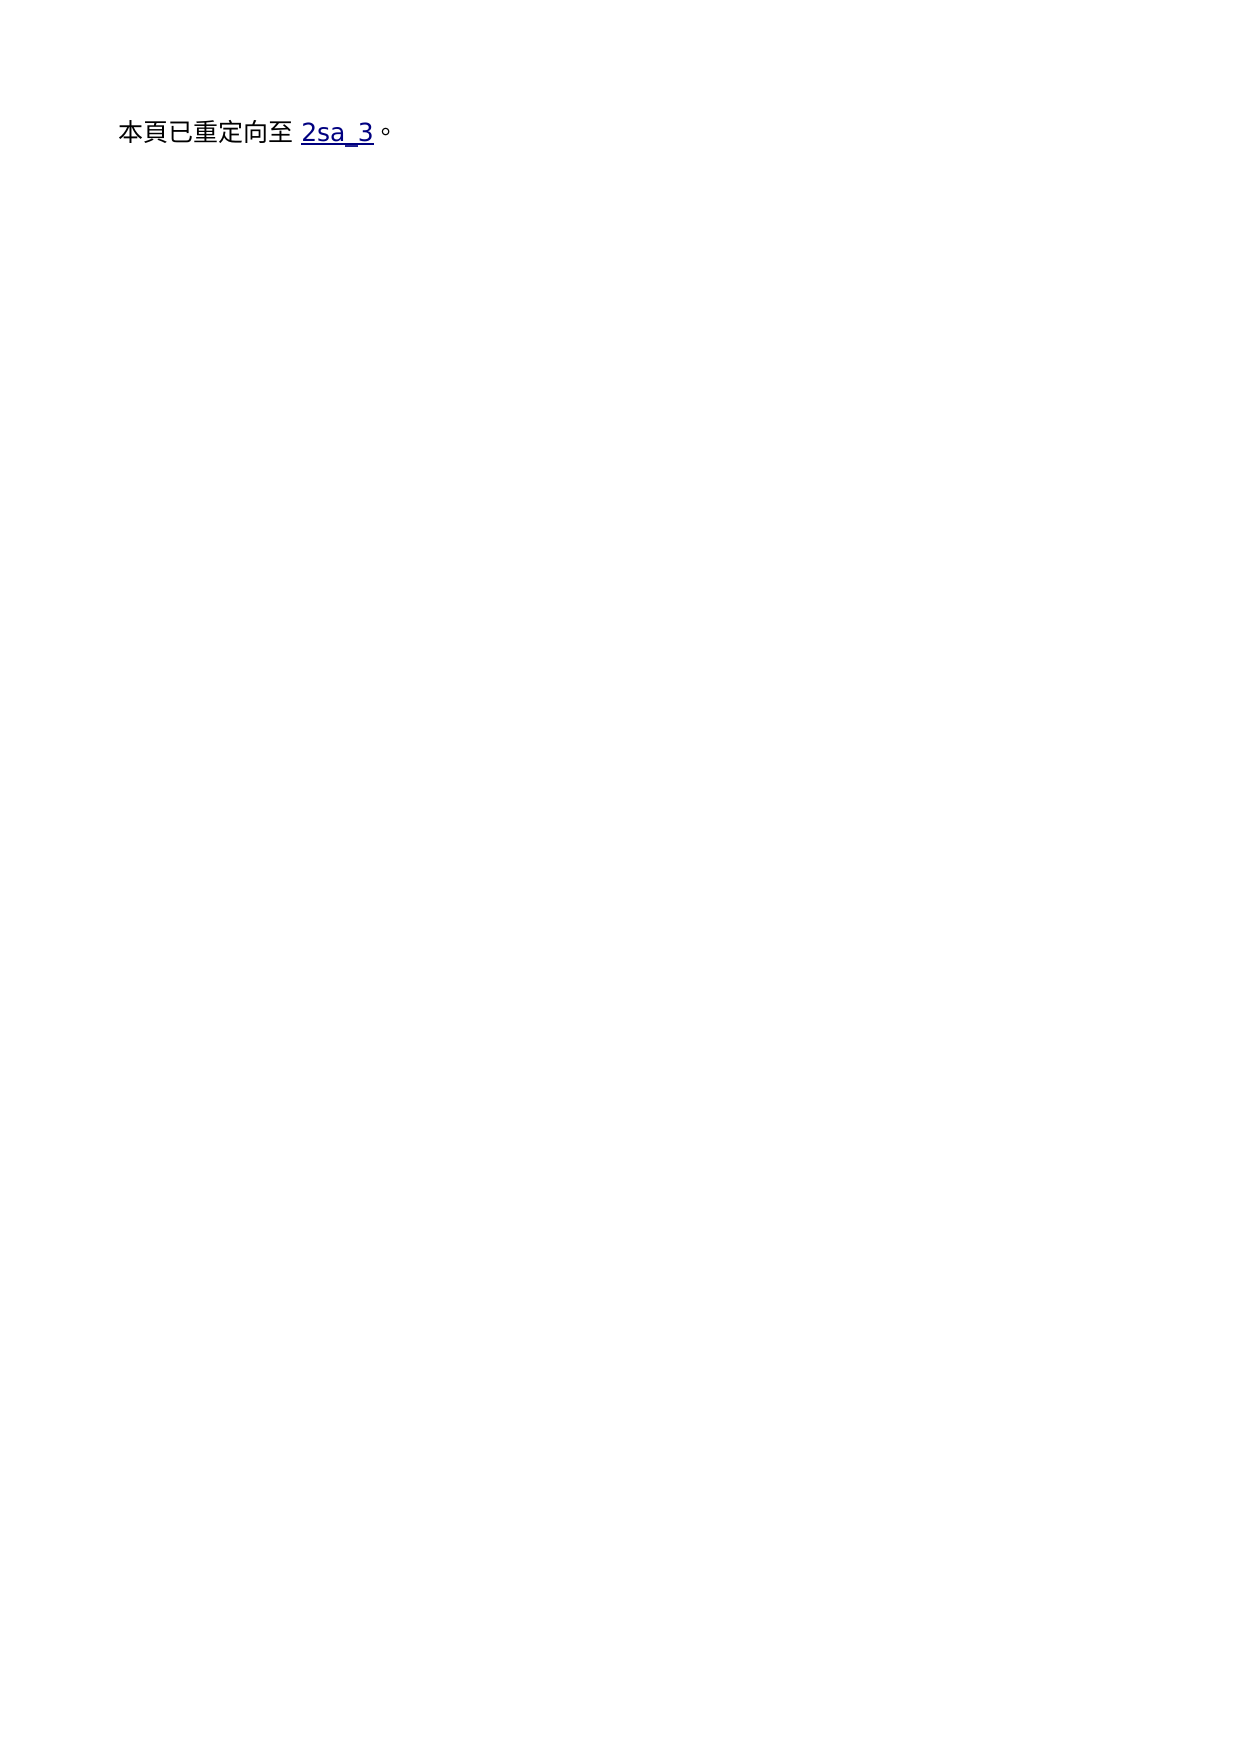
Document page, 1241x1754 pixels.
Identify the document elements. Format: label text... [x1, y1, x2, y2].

text 本頁已重定向至 2sa_3。 [118, 118, 1122, 147]
